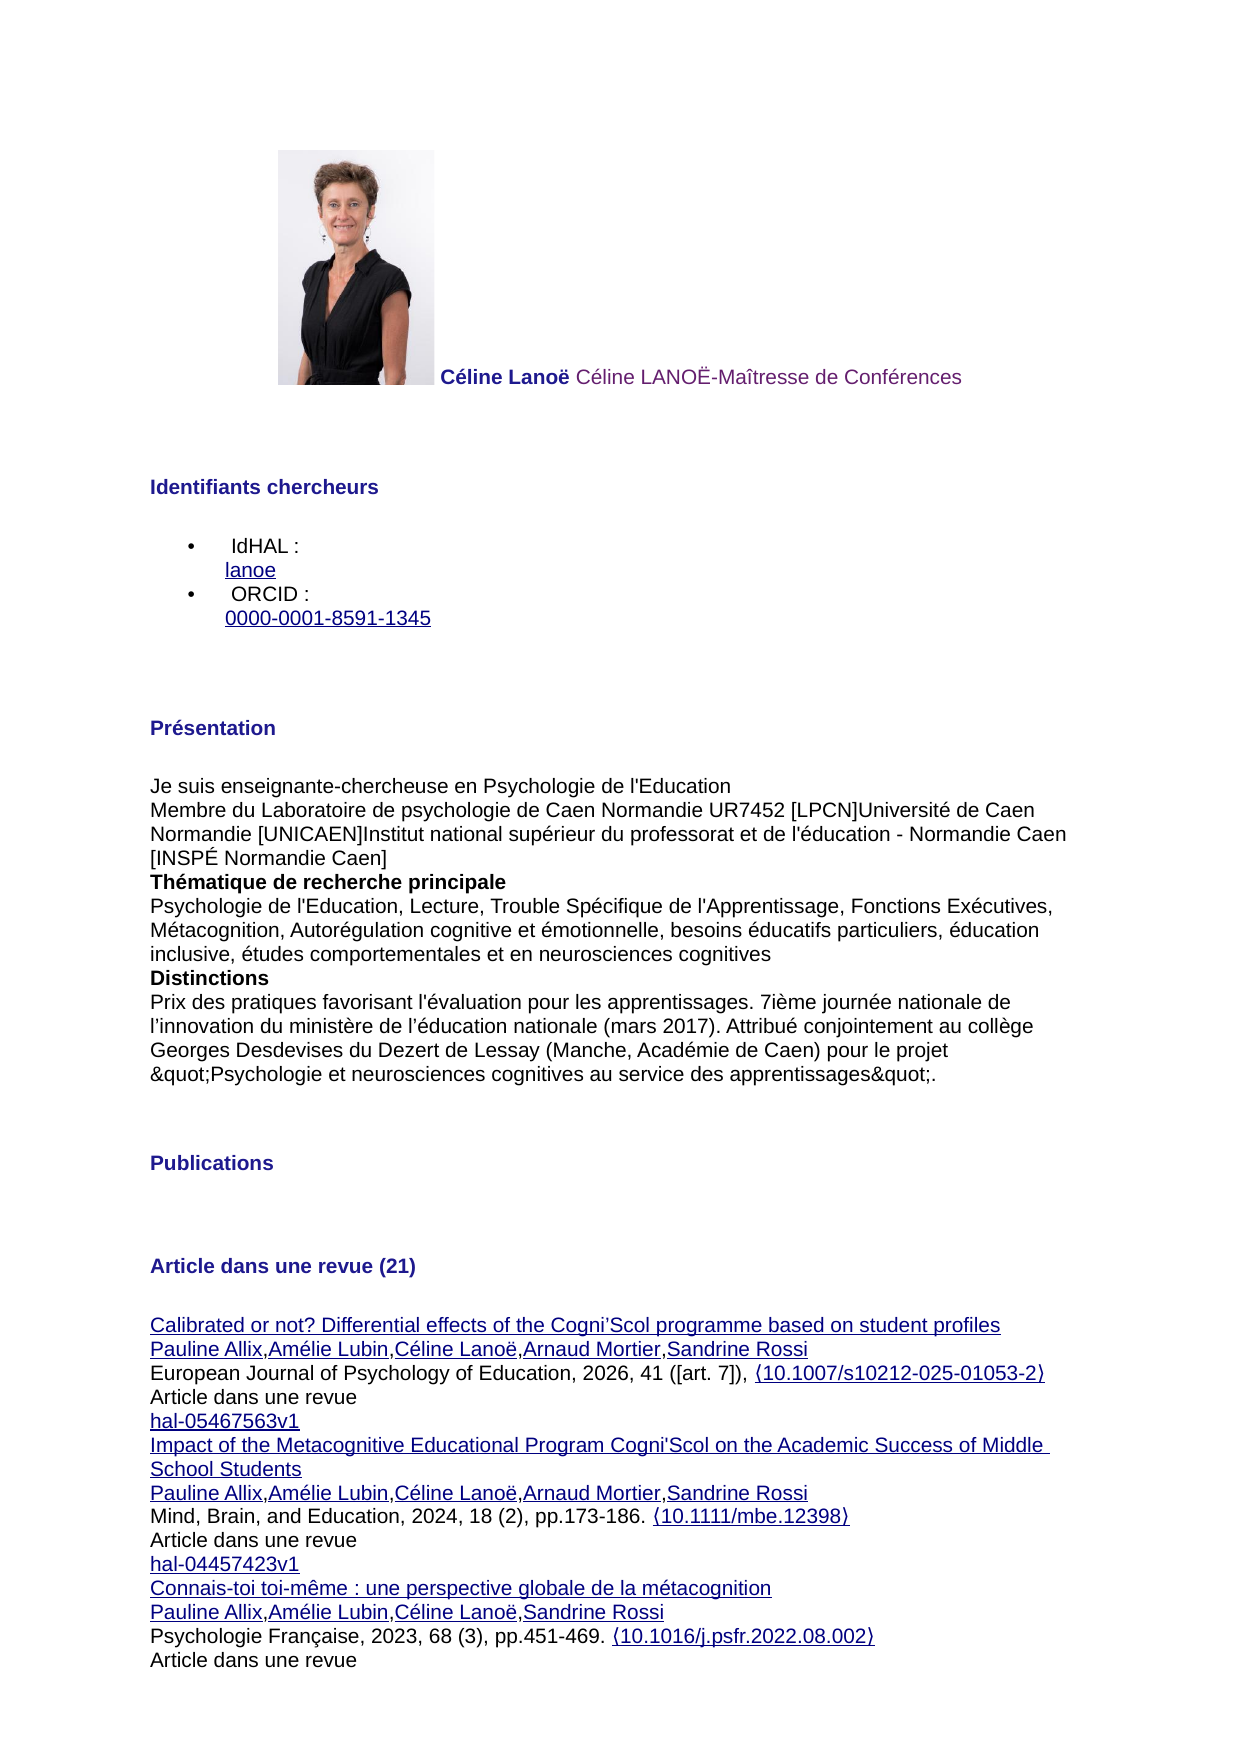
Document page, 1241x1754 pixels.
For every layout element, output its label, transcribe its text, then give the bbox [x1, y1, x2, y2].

table_cell Connais-toi toi-même : une perspective globale de la métacognition Pauline Allix,Amélie Lubin,Céline Lanoë,Sandrine Rossi Psychologie Française, 2023, 68 (3), pp.451-469. ⟨10.1016/j.psfr.2022.08.002⟩ Article dans une revue [150, 1576, 1090, 1672]
list IdHAL : [187, 533, 1090, 557]
list ORCID : [187, 581, 1090, 605]
text Membre du Laboratoire de psychologie de Caen Normandie UR7452 [LPCN]Université de Caen Normandie [UNICAEN]Institut national supérieur du professorat et de l'éducation - Normandie Caen [INSPÉ Normandie Caen] [150, 798, 1090, 870]
table_header Calibrated or not? Differential effects of the Cogni’Scol programme based on student profiles Pauline Allix,Amélie Lubin,Céline Lanoë,Arnaud Mortier,Sandrine Rossi European Journal of Psychology of Education, 2026, 41 ([art. 7]), ⟨10.1007/s10212-025-01053-2⟩ Article dans une revue hal-05467563v1 [150, 1313, 1090, 1432]
list lanoe [187, 557, 1090, 581]
table_cell Impact of the Metacognitive Educational Program Cogni'Scol on the Academic Success of Middle School Students Pauline Allix,Amélie Lubin,Céline Lanoë,Arnaud Mortier,Sandrine Rossi Mind, Brain, and Education, 2024, 18 (2), pp.173-186. ⟨10.1111/mbe.12398⟩ Article dans une revue hal-04457423v1 [150, 1433, 1090, 1576]
subtitle Céline Lanoë Céline LANOË-Maîtresse de Conférences [150, 150, 1090, 389]
subtitle Article dans une revue (21) [150, 1254, 1090, 1278]
text Thématique de recherche principale [150, 870, 1090, 894]
text Prix des pratiques favorisant l'évaluation pour les apprentissages. 7ième journée nationale de l’innovation du ministère de l’éducation nationale (mars 2017). Attribué conjointement au collège Georges Desdevises du Dezert de Lessay (Manche, Académie de Caen) pour le projet &quot;Psychologie et neurosciences cognitives au service des apprentissages&quot;. [150, 990, 1090, 1086]
subtitle Publications [150, 1151, 1090, 1175]
text Je suis enseignante-chercheuse en Psychologie de l'Education [150, 774, 1090, 798]
list 0000-0001-8591-1345 [187, 605, 1090, 629]
subtitle Présentation [150, 716, 1090, 740]
picture [278, 150, 435, 385]
text Psychologie de l'Education, Lecture, Trouble Spécifique de l'Apprentissage, Fonctions Exécutives, Métacognition, Autorégulation cognitive et émotionnelle, besoins éducatifs particuliers, éducation inclusive, études comportementales et en neurosciences cognitives [150, 894, 1090, 966]
subtitle Identifiants chercheurs [150, 475, 1090, 499]
text Distinctions [150, 966, 1090, 990]
